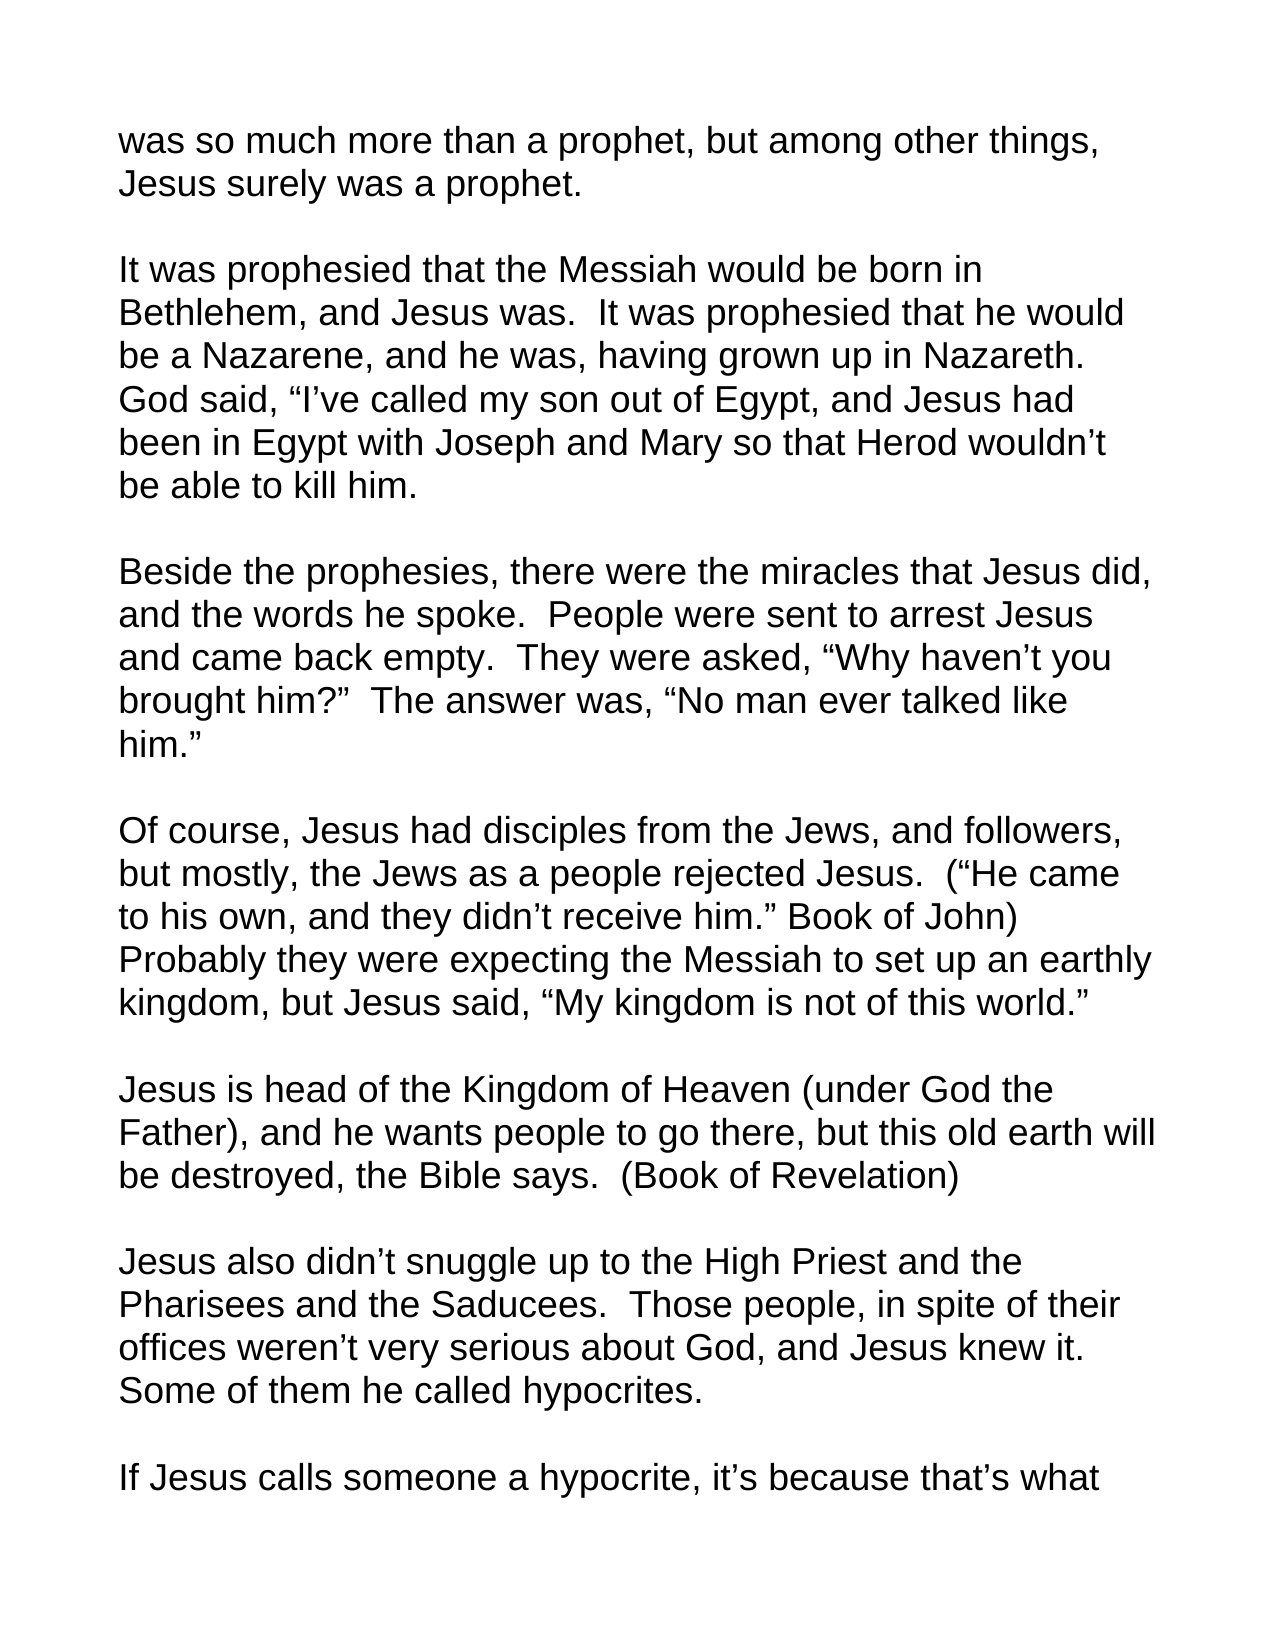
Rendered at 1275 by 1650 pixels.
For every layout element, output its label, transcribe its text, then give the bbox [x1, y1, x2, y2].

text Of course, Jesus had disciples from the Jews, and followers, but mostly, the Jews as a people rejected Jesus. (“He came to his own, and they didn’t receive him.” Book of John) Probably they were expecting the Messiah to set up an earthly kingdom, but Jesus said, “My kingdom is not of this world.” [118, 808, 1157, 1024]
text It was prophesied that the Messiah would be born in Bethlehem, and Jesus was. It was prophesied that he would be a Nazarene, and he was, having grown up in Nazareth. God said, “I’ve called my son out of Egypt, and Jesus had been in Egypt with Joseph and Mary so that Herod wouldn’t be able to kill him. [118, 247, 1157, 506]
text Jesus is head of the Kingdom of Heaven (under God the Father), and he wants people to go there, but this old earth will be destroyed, the Bible says. (Book of Revelation) [118, 1067, 1157, 1196]
text Jesus also didn’t snuggle up to the High Priest and the Pharisees and the Saducees. Those people, in spite of their offices weren’t very serious about God, and Jesus knew it. Some of them he called hypocrites. [118, 1239, 1157, 1412]
text If Jesus calls someone a hypocrite, it’s because that’s what [118, 1455, 1157, 1498]
text was so much more than a prophet, but among other things, Jesus surely was a prophet. [118, 118, 1157, 204]
text Beside the prophesies, there were the miracles that Jesus did, and the words he spoke. People were sent to arrest Jesus and came back empty. They were asked, “Why haven’t you brought him?” The answer was, “No man ever talked like him.” [118, 549, 1157, 765]
